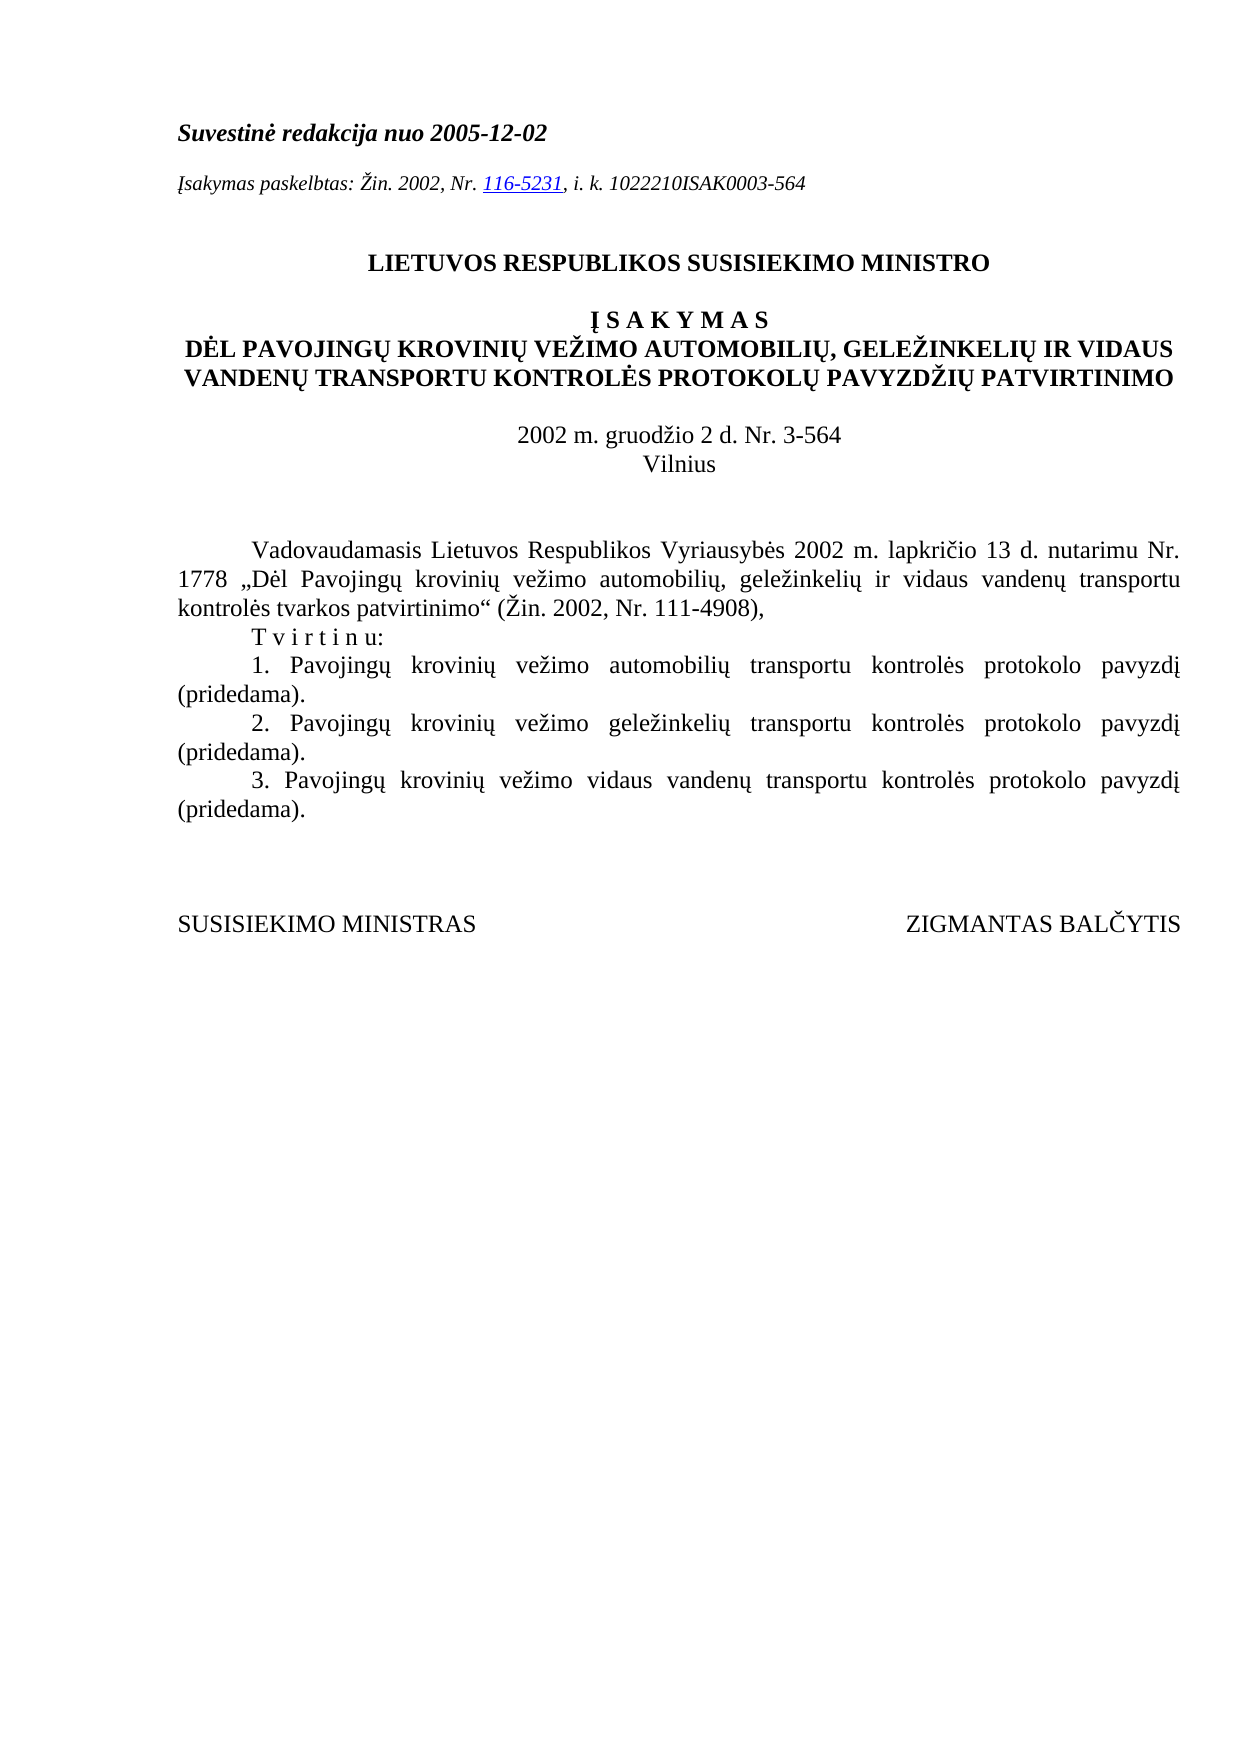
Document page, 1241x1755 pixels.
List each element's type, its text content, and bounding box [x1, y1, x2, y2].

text Vilnius [177, 449, 1181, 478]
text 2. Pavojingų krovinių vežimo geležinkelių transportu kontrolės protokolo pavyzdį (pridedama). [177, 708, 1181, 765]
text Į S A K Y M A S [177, 305, 1181, 334]
text LIETUVOS RESPUBLIKOS SUSISIEKIMO MINISTRO [177, 248, 1181, 277]
text 2002 m. gruodžio 2 d. Nr. 3-564 [177, 420, 1181, 449]
text 3. Pavojingų krovinių vežimo vidaus vandenų transportu kontrolės protokolo pavyzdį (pridedama). [177, 765, 1181, 823]
text Susisiekimo Ministras Zigmantas Balčytis [177, 909, 1181, 938]
text 1. Pavojingų krovinių vežimo automobilių transportu kontrolės protokolo pavyzdį (pridedama). [177, 650, 1181, 708]
text Įsakymas paskelbtas: Žin. 2002, Nr. 116-5231, i. k. 1022210ISAK0003-564 [177, 171, 1181, 195]
text Vadovaudamasis Lietuvos Respublikos Vyriausybės 2002 m. lapkričio 13 d. nutarimu Nr. 1778 „Dėl Pavojingų krovinių vežimo automobilių, geležinkelių ir vidaus vandenų transportu kontrolės tvarkos patvirtinimo“ (Žin. 2002, Nr. 111-4908), [177, 535, 1181, 622]
text DĖL PAVOJINGŲ KROVINIŲ VEŽIMO AUTOMOBILIŲ, GELEŽINKELIŲ IR VIDAUS VANDENŲ TRANSPORTU KONTROLĖS PROTOKOLŲ PAVYZDŽIŲ PATVIRTINIMO [177, 334, 1181, 392]
text Suvestinė redakcija nuo 2005-12-02 [177, 118, 1181, 147]
text Tvirtinu: [177, 622, 1181, 650]
